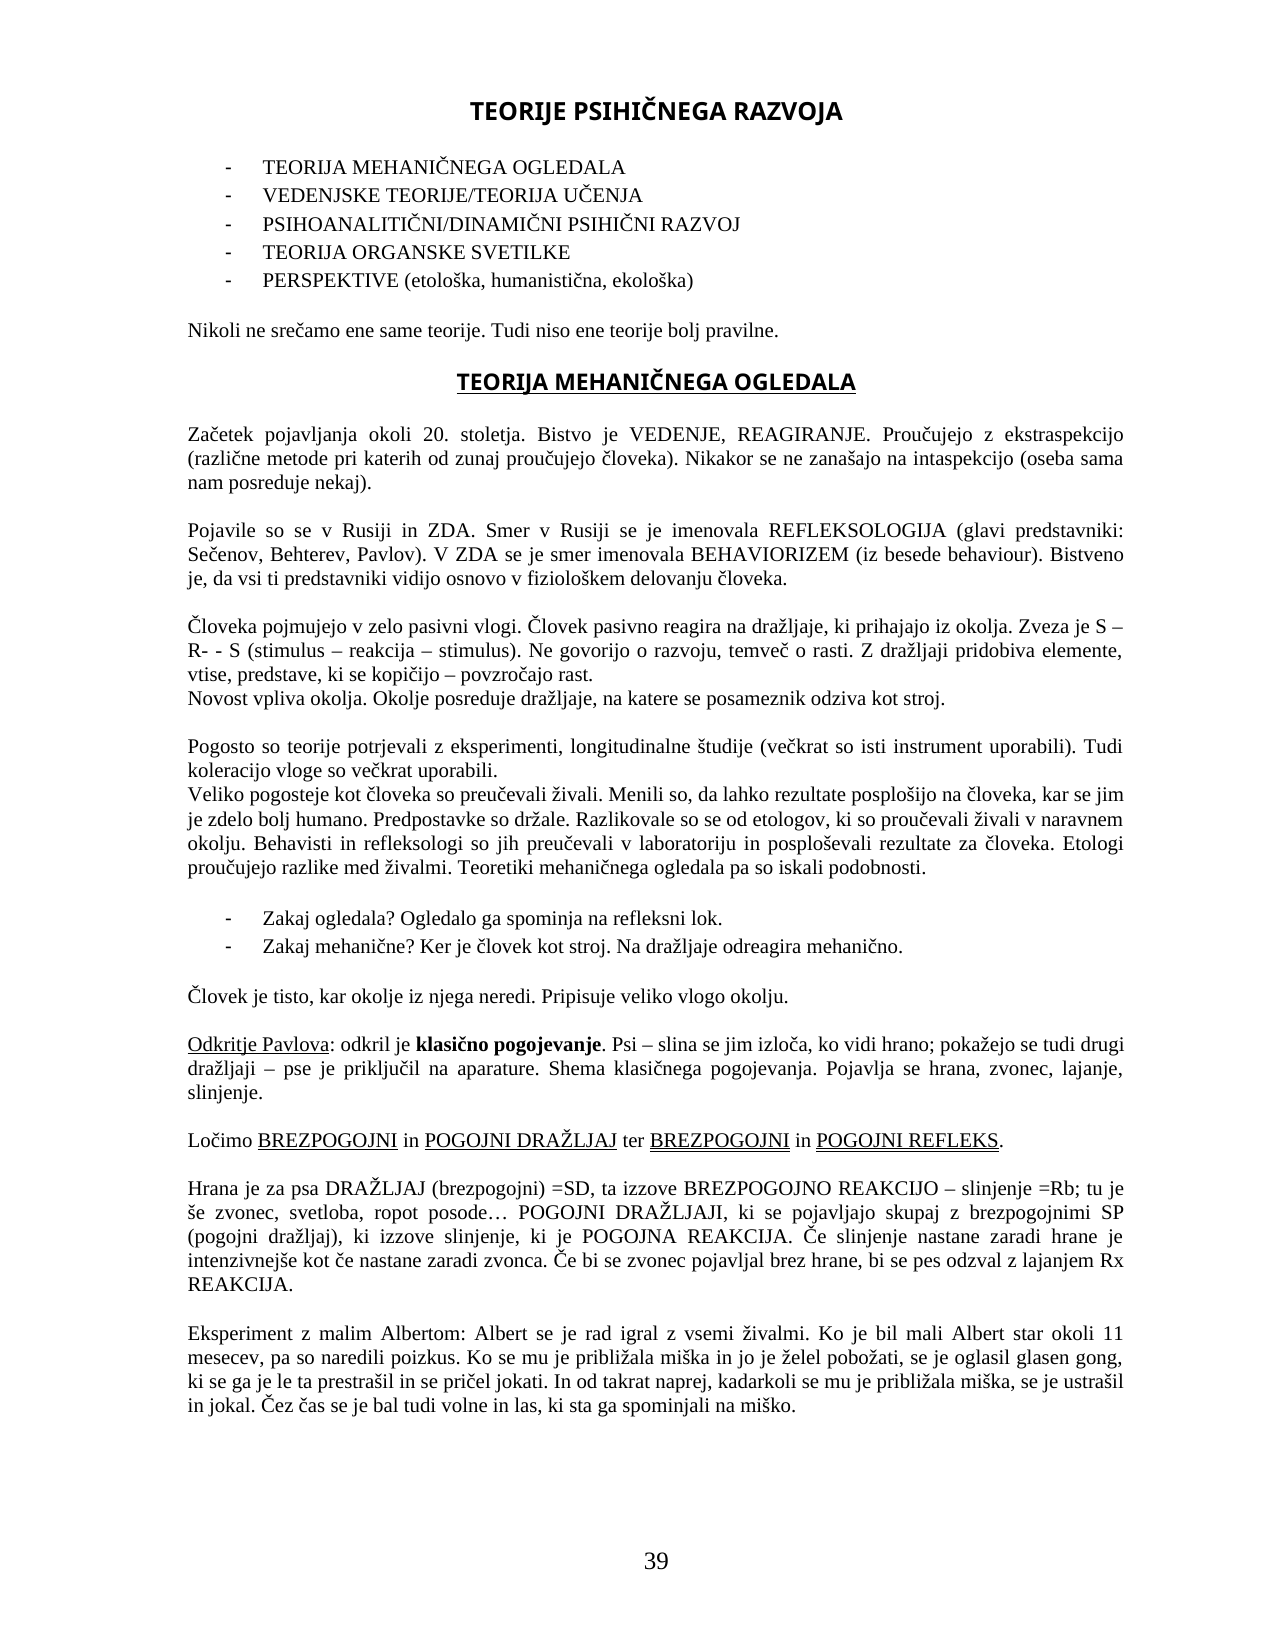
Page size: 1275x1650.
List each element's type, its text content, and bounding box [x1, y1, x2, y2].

text Hrana je za psa DRAŽLJAJ (brezpogojni) =SD, ta izzove BREZPOGOJNO REAKCIJO – slinjenje =Rb; tu je še zvonec, svetloba, ropot posode… POGOJNI DRAŽLJAJI, ki se pojavljajo skupaj z brezpogojnimi SP (pogojni dražljaj), ki izzove slinjenje, ki je POGOJNA REAKCIJA. Če slinjenje nastane zaradi hrane je intenzivnejše kot če nastane zaradi zvonca. Če bi se zvonec pojavljal brez hrane, bi se pes odzval z lajanjem Rx REAKCIJA. [187, 1176, 1125, 1296]
text Človeka pojmujejo v zelo pasivni vlogi. Človek pasivno reagira na dražljaje, ki prihajajo iz okolja. Zveza je S – R- - S (stimulus – reakcija – stimulus). Ne govorijo o razvoju, temveč o rasti. Z dražljaji pridobiva elemente, vtise, predstave, ki se kopičijo – povzročajo rast. [187, 614, 1125, 686]
text Ločimo BREZPOGOJNI in POGOJNI DRAŽLJAJ ter BREZPOGOJNI in POGOJNI REFLEKS. [187, 1128, 1125, 1152]
list Zakaj ogledala? Ogledalo ga spominja na refleksni lok. [225, 903, 1125, 931]
list TEORIJA MEHANIČNEGA OGLEDALA [225, 152, 1125, 180]
list PERSPEKTIVE (etološka, humanistična, ekološka) [225, 266, 1125, 294]
list Zakaj mehanične? Ker je človek kot stroj. Na dražljaje odreagira mehanično. [225, 931, 1125, 959]
text TEORIJE PSIHIČNEGA RAZVOJA [187, 94, 1125, 128]
subtitle TEORIJA MEHANIČNEGA OGLEDALA [187, 366, 1125, 397]
text Pogosto so teorije potrjevali z eksperimenti, longitudinalne študije (večkrat so isti instrument uporabili). Tudi koleracijo vloge so večkrat uporabili. [187, 734, 1125, 782]
text Nikoli ne srečamo ene same teorije. Tudi niso ene teorije bolj pravilne. [187, 318, 1125, 342]
text Človek je tisto, kar okolje iz njega neredi. Pripisuje veliko vlogo okolju. [187, 984, 1125, 1008]
text Novost vpliva okolja. Okolje posreduje dražljaje, na katere se posameznik odziva kot stroj. [187, 686, 1125, 710]
text Začetek pojavljanja okoli 20. stoletja. Bistvo je VEDENJE, REAGIRANJE. Proučujejo z ekstraspekcijo (različne metode pri katerih od zunaj proučujejo človeka). Nikakor se ne zanašajo na intaspekcijo (oseba sama nam posreduje nekaj). [187, 421, 1125, 494]
text Pojavile so se v Rusiji in ZDA. Smer v Rusiji se je imenovala REFLEKSOLOGIJA (glavi predstavniki: Sečenov, Behterev, Pavlov). V ZDA se je smer imenovala BEHAVIORIZEM (iz besede behaviour). Bistveno je, da vsi ti predstavniki vidijo osnovo v fiziološkem delovanju človeka. [187, 518, 1125, 590]
list VEDENJSKE TEORIJE/TEORIJA UČENJA [225, 180, 1125, 209]
text Odkritje Pavlova: odkril je klasično pogojevanje. Psi – slina se jim izloča, ko vidi hrano; pokažejo se tudi drugi dražljaji – pse je priključil na aparature. Shema klasičnega pogojevanja. Pojavlja se hrana, zvonec, lajanje, slinjenje. [187, 1032, 1125, 1104]
list PSIHOANALITIČNI/DINAMIČNI PSIHIČNI RAZVOJ [225, 209, 1125, 237]
list TEORIJA ORGANSKE SVETILKE [225, 237, 1125, 266]
text Veliko pogosteje kot človeka so preučevali živali. Menili so, da lahko rezultate posplošijo na človeka, kar se jim je zdelo bolj humano. Predpostavke so držale. Razlikovale so se od etologov, ki so proučevali živali v naravnem okolju. Behavisti in refleksologi so jih preučevali v laboratoriju in posploševali rezultate za človeka. Etologi proučujejo razlike med živalmi. Teoretiki mehaničnega ogledala pa so iskali podobnosti. [187, 782, 1125, 879]
text Eksperiment z malim Albertom: Albert se je rad igral z vsemi živalmi. Ko je bil mali Albert star okoli 11 mesecev, pa so naredili poizkus. Ko se mu je približala miška in jo je želel pobožati, se je oglasil glasen gong, ki se ga je le ta prestrašil in se pričel jokati. In od takrat naprej, kadarkoli se mu je približala miška, se je ustrašil in jokal. Čez čas se je bal tudi volne in las, ki sta ga spominjali na miško. [187, 1321, 1125, 1417]
